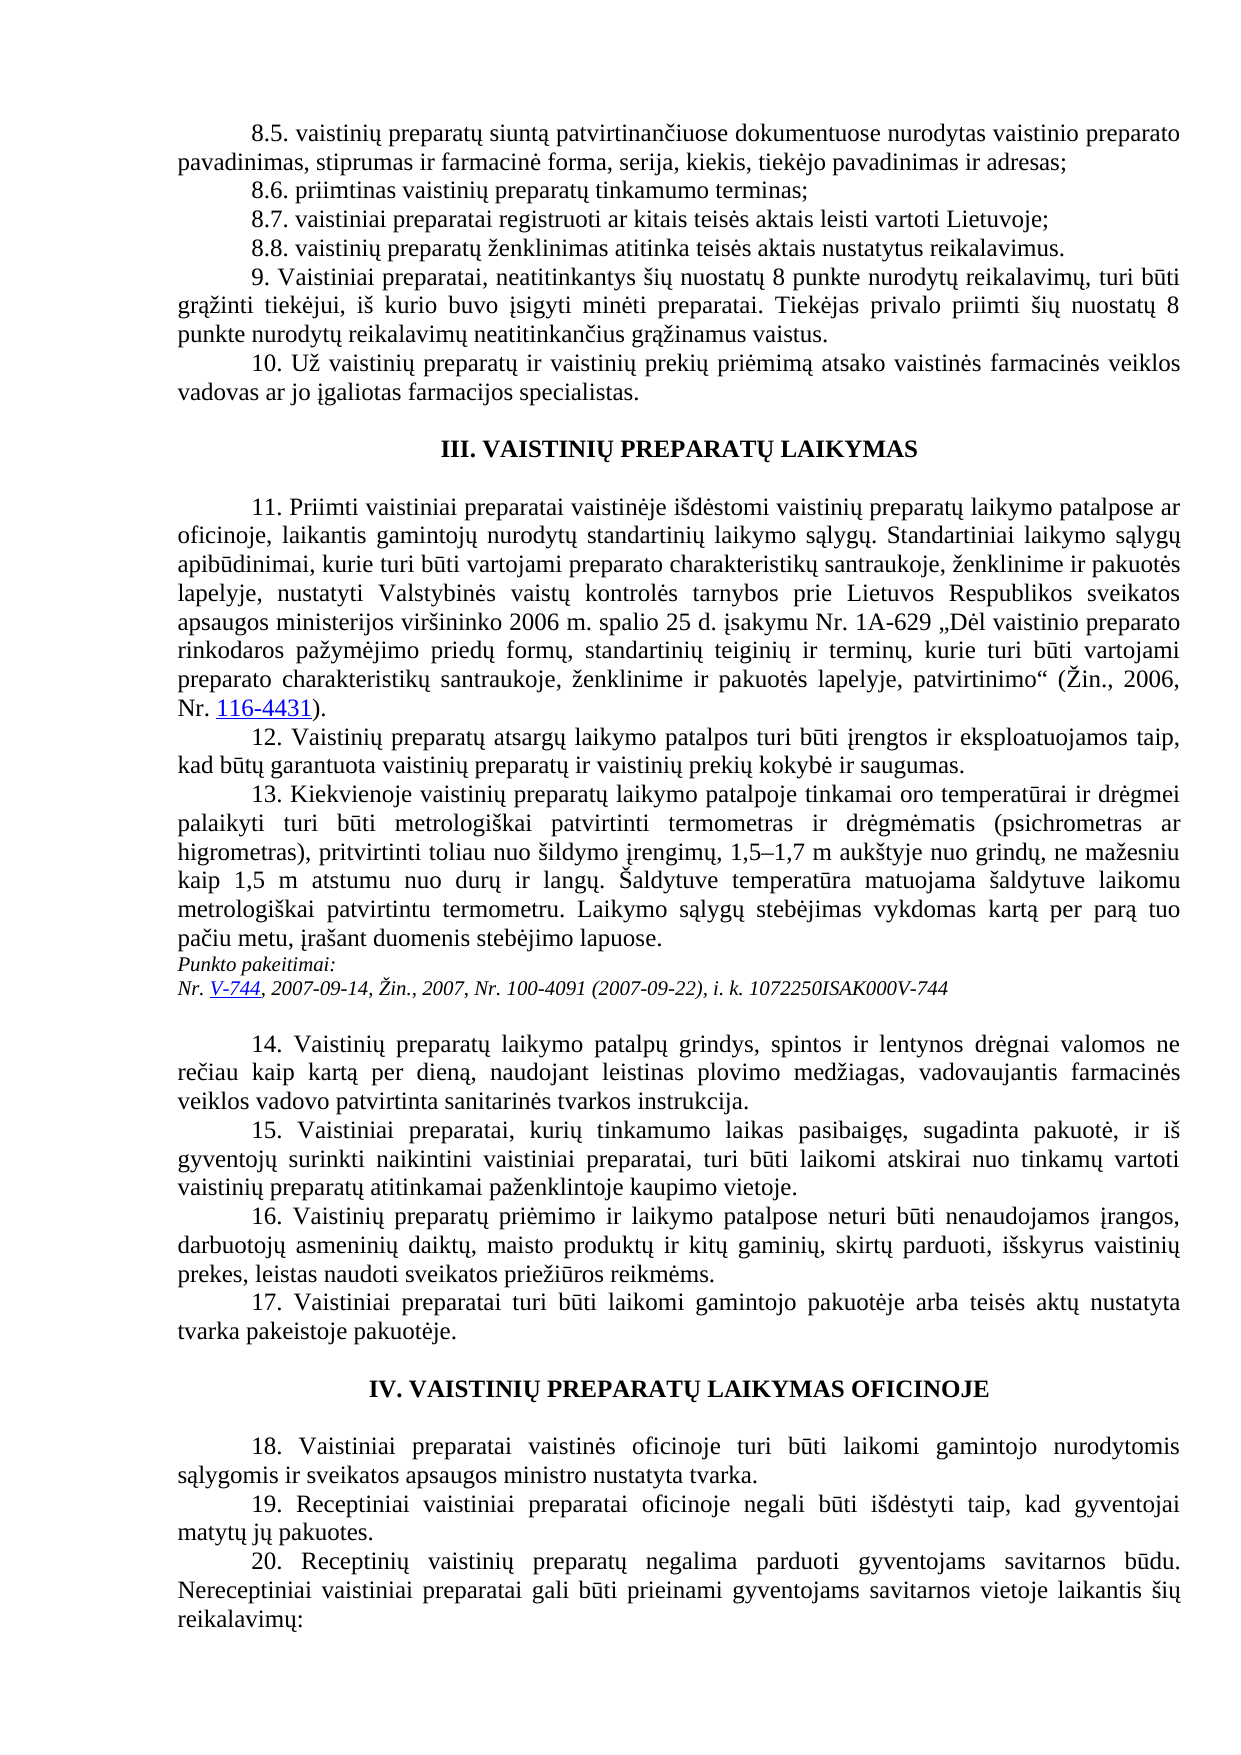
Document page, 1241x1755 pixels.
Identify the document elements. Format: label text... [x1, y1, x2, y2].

text 13. Kiekvienoje vaistinių preparatų laikymo patalpoje tinkamai oro temperatūrai ir drėgmei palaikyti turi būti metrologiškai patvirtinti termometras ir drėgmėmatis (psichrometras ar higrometras), pritvirtinti toliau nuo šildymo įrengimų, 1,5–1,7 m aukštyje nuo grindų, ne mažesniu kaip 1,5 m atstumu nuo durų ir langų. Šaldytuve temperatūra matuojama šaldytuve laikomu metrologiškai patvirtintu termometru. Laikymo sąlygų stebėjimas vykdomas kartą per parą tuo pačiu metu, įrašant duomenis stebėjimo lapuose. [177, 779, 1181, 952]
text 20. Receptinių vaistinių preparatų negalima parduoti gyventojams savitarnos būdu. Nereceptiniai vaistiniai preparatai gali būti prieinami gyventojams savitarnos vietoje laikantis šių reikalavimų: [177, 1546, 1181, 1632]
text 14. Vaistinių preparatų laikymo patalpų grindys, spintos ir lentynos drėgnai valomos ne rečiau kaip kartą per dieną, naudojant leistinas plovimo medžiagas, vadovaujantis farmacinės veiklos vadovo patvirtinta sanitarinės tvarkos instrukcija. [177, 1029, 1181, 1115]
text 12. Vaistinių preparatų atsargų laikymo patalpos turi būti įrengtos ir eksploatuojamos taip, kad būtų garantuota vaistinių preparatų ir vaistinių prekių kokybė ir saugumas. [177, 722, 1181, 779]
text 18. Vaistiniai preparatai vaistinės oficinoje turi būti laikomi gamintojo nurodytomis sąlygomis ir sveikatos apsaugos ministro nustatyta tvarka. [177, 1431, 1181, 1489]
text 8.6. priimtinas vaistinių preparatų tinkamumo terminas; [177, 176, 1181, 204]
text 8.8. vaistinių preparatų ženklinimas atitinka teisės aktais nustatytus reikalavimus. [177, 233, 1181, 262]
text 16. Vaistinių preparatų priėmimo ir laikymo patalpose neturi būti nenaudojamos įrangos, darbuotojų asmeninių daiktų, maisto produktų ir kitų gaminių, skirtų parduoti, išskyrus vaistinių prekes, leistas naudoti sveikatos priežiūros reikmėms. [177, 1201, 1181, 1287]
text 8.5. vaistinių preparatų siuntą patvirtinančiuose dokumentuose nurodytas vaistinio preparato pavadinimas, stiprumas ir farmacinė forma, serija, kiekis, tiekėjo pavadinimas ir adresas; [177, 118, 1181, 176]
text 19. Receptiniai vaistiniai preparatai oficinoje negali būti išdėstyti taip, kad gyventojai matytų jų pakuotes. [177, 1489, 1181, 1546]
text IV. VAISTINIŲ PREPARATŲ LAIKYMAS OFICINOJE [177, 1374, 1181, 1402]
text 9. Vaistiniai preparatai, neatitinkantys šių nuostatų 8 punkte nurodytų reikalavimų, turi būti grąžinti tiekėjui, iš kurio buvo įsigyti minėti preparatai. Tiekėjas privalo priimti šių nuostatų 8 punkte nurodytų reikalavimų neatitinkančius grąžinamus vaistus. [177, 262, 1181, 348]
text Nr. V-744, 2007-09-14, Žin., 2007, Nr. 100-4091 (2007-09-22), i. k. 1072250ISAK000V-744 [177, 976, 1181, 1000]
text III. VAISTINIŲ PREPARATŲ LAIKYMAS [177, 434, 1181, 463]
text 17. Vaistiniai preparatai turi būti laikomi gamintojo pakuotėje arba teisės aktų nustatyta tvarka pakeistoje pakuotėje. [177, 1287, 1181, 1345]
text Punkto pakeitimai: [177, 952, 1181, 976]
text 15. Vaistiniai preparatai, kurių tinkamumo laikas pasibaigęs, sugadinta pakuotė, ir iš gyventojų surinkti naikintini vaistiniai preparatai, turi būti laikomi atskirai nuo tinkamų vartoti vaistinių preparatų atitinkamai paženklintoje kaupimo vietoje. [177, 1115, 1181, 1201]
text 10. Už vaistinių preparatų ir vaistinių prekių priėmimą atsako vaistinės farmacinės veiklos vadovas ar jo įgaliotas farmacijos specialistas. [177, 348, 1181, 406]
text 8.7. vaistiniai preparatai registruoti ar kitais teisės aktais leisti vartoti Lietuvoje; [177, 204, 1181, 233]
text 11. Priimti vaistiniai preparatai vaistinėje išdėstomi vaistinių preparatų laikymo patalpose ar oficinoje, laikantis gamintojų nurodytų standartinių laikymo sąlygų. Standartiniai laikymo sąlygų apibūdinimai, kurie turi būti vartojami preparato charakteristikų santraukoje, ženklinime ir pakuotės lapelyje, nustatyti Valstybinės vaistų kontrolės tarnybos prie Lietuvos Respublikos sveikatos apsaugos ministerijos viršininko 2006 m. spalio 25 d. įsakymu Nr. 1A-629 „Dėl vaistinio preparato rinkodaros pažymėjimo priedų formų, standartinių teiginių ir terminų, kurie turi būti vartojami preparato charakteristikų santraukoje, ženklinime ir pakuotės lapelyje, patvirtinimo“ (Žin., 2006, Nr. 116-4431). [177, 492, 1181, 722]
